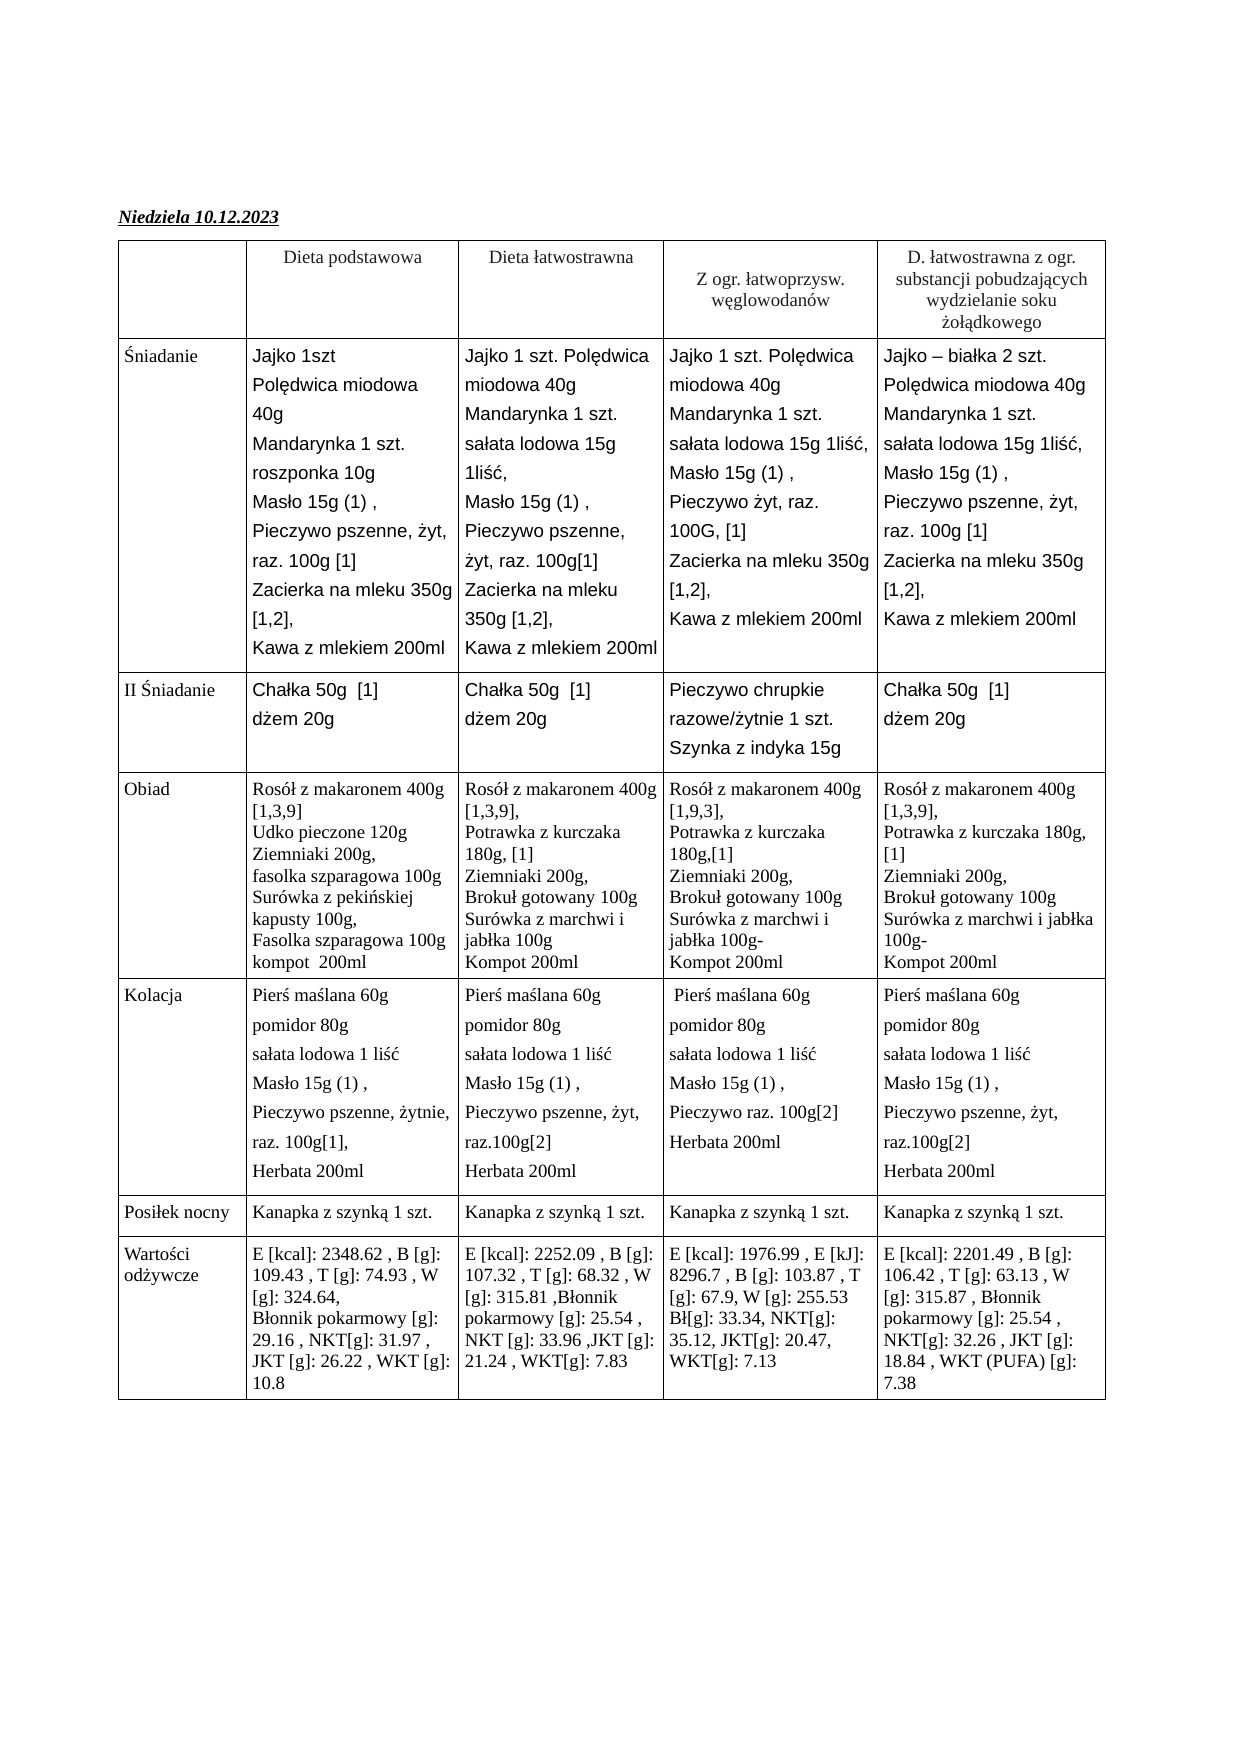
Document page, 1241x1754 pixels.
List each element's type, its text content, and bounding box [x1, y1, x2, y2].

table_cell II Śniadanie [119, 673, 246, 772]
table_cell Rosół z makaronem 400g [1,3,9], Potrawka z kurczaka 180g,[1] Ziemniaki 200g, Brokuł gotowany 100g Surówka z marchwi i jabłka 100g- Kompot 200ml [878, 773, 1105, 978]
table_cell Kanapka z szynką 1 szt. [459, 1196, 663, 1236]
table_cell Jajko 1szt Polędwica miodowa 40g Mandarynka 1 szt. roszponka 10g Masło 15g (1) , Pieczywo pszenne, żyt, raz. 100g [1] Zacierka na mleku 350g [1,2], Kawa z mlekiem 200ml [247, 339, 458, 672]
table_cell E [kcal]: 1976.99 , E [kJ]: 8296.7 , B [g]: 103.87 , T [g]: 67.9, W [g]: 255.53 Bł[g]: 33.34, NKT[g]: 35.12, JKT[g]: 20.47, WKT[g]: 7.13 [664, 1237, 877, 1399]
table_cell Rosół z makaronem 400g [1,3,9], Potrawka z kurczaka 180g, [1] Ziemniaki 200g, Brokuł gotowany 100g Surówka z marchwi i jabłka 100g Kompot 200ml [459, 773, 663, 978]
table_cell Chałka 50g [1] dżem 20g [878, 673, 1105, 772]
table_cell Pierś maślana 60g pomidor 80g sałata lodowa 1 liść Masło 15g (1) , Pieczywo pszenne, żyt, raz.100g[2] Herbata 200ml [459, 979, 663, 1195]
table_cell Pierś maślana 60g pomidor 80g sałata lodowa 1 liść Masło 15g (1) , Pieczywo raz. 100g[2] Herbata 200ml [664, 979, 877, 1195]
table_cell Chałka 50g [1] dżem 20g [247, 673, 458, 772]
table_cell Pierś maślana 60g pomidor 80g sałata lodowa 1 liść Masło 15g (1) , Pieczywo pszenne, żytnie, raz. 100g[1], Herbata 200ml [247, 979, 458, 1195]
table_cell E [kcal]: 2252.09 , B [g]: 107.32 , T [g]: 68.32 , W [g]: 315.81 ,Błonnik pokarmowy [g]: 25.54 , NKT [g]: 33.96 ,JKT [g]: 21.24 , WKT[g]: 7.83 [459, 1237, 663, 1399]
table_cell Jajko 1 szt. Polędwica miodowa 40g Mandarynka 1 szt. sałata lodowa 15g 1liść, Masło 15g (1) , Pieczywo żyt, raz. 100G, [1] Zacierka na mleku 350g [1,2], Kawa z mlekiem 200ml [664, 339, 877, 672]
table_cell Kanapka z szynką 1 szt. [878, 1196, 1105, 1236]
table_cell Śniadanie [119, 339, 246, 672]
text Niedziela 10.12.2023 [118, 206, 1122, 227]
table_cell Rosół z makaronem 400g [1,3,9] Udko pieczone 120g Ziemniaki 200g, fasolka szparagowa 100g Surówka z pekińskiej kapusty 100g, Fasolka szparagowa 100g kompot 200ml [247, 773, 458, 978]
table_cell Posiłek nocny [119, 1196, 246, 1236]
table_cell Kolacja [119, 979, 246, 1195]
table_header Dieta łatwostrawna [459, 241, 663, 338]
table_cell E [kcal]: 2201.49 , B [g]: 106.42 , T [g]: 63.13 , W [g]: 315.87 , Błonnik pokarmowy [g]: 25.54 , NKT[g]: 32.26 , JKT [g]: 18.84 , WKT (PUFA) [g]: 7.38 [878, 1237, 1105, 1399]
table_cell Pieczywo chrupkie razowe/żytnie 1 szt. Szynka z indyka 15g [664, 673, 877, 772]
table_cell Kanapka z szynką 1 szt. [247, 1196, 458, 1236]
table_cell Chałka 50g [1] dżem 20g [459, 673, 663, 772]
table_header [119, 241, 246, 338]
table_header Z ogr. łatwoprzysw. węglowodanów [664, 241, 877, 338]
table_cell Jajko 1 szt. Polędwica miodowa 40g Mandarynka 1 szt. sałata lodowa 15g 1liść, Masło 15g (1) , Pieczywo pszenne, żyt, raz. 100g[1] Zacierka na mleku 350g [1,2], Kawa z mlekiem 200ml [459, 339, 663, 672]
table_cell Kanapka z szynką 1 szt. [664, 1196, 877, 1236]
table_cell Jajko – białka 2 szt. Polędwica miodowa 40g Mandarynka 1 szt. sałata lodowa 15g 1liść, Masło 15g (1) , Pieczywo pszenne, żyt, raz. 100g [1] Zacierka na mleku 350g [1,2], Kawa z mlekiem 200ml [878, 339, 1105, 672]
table_cell Wartości odżywcze [119, 1237, 246, 1399]
table_cell Rosół z makaronem 400g [1,9,3], Potrawka z kurczaka 180g,[1] Ziemniaki 200g, Brokuł gotowany 100g Surówka z marchwi i jabłka 100g- Kompot 200ml [664, 773, 877, 978]
table_cell E [kcal]: 2348.62 , B [g]: 109.43 , T [g]: 74.93 , W [g]: 324.64, Błonnik pokarmowy [g]: 29.16 , NKT[g]: 31.97 , JKT [g]: 26.22 , WKT [g]: 10.8 [247, 1237, 458, 1399]
table_cell Obiad [119, 773, 246, 978]
table_header D. łatwostrawna z ogr. substancji pobudzających wydzielanie soku żołądkowego [878, 241, 1105, 338]
table_header Dieta podstawowa [247, 241, 458, 338]
table_cell Pierś maślana 60g pomidor 80g sałata lodowa 1 liść Masło 15g (1) , Pieczywo pszenne, żyt, raz.100g[2] Herbata 200ml [878, 979, 1105, 1195]
